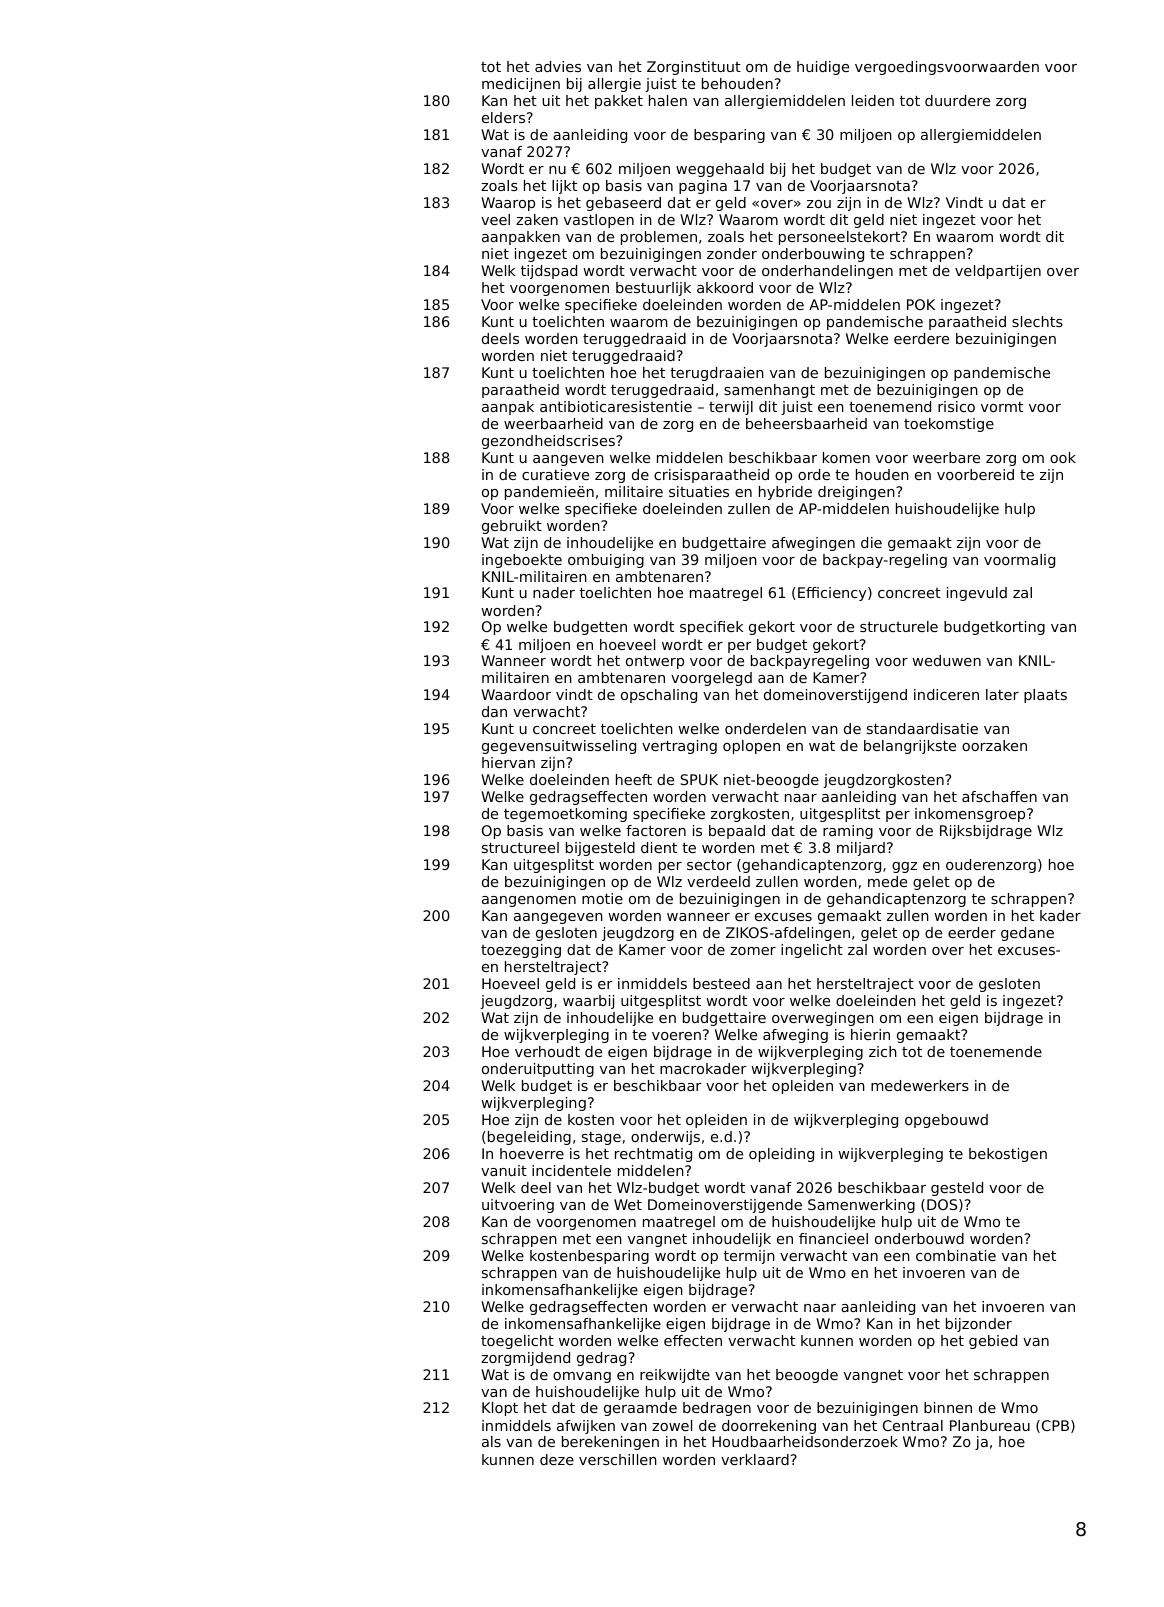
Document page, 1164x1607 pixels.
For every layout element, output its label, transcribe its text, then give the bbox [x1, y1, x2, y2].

table_cell 182 [422, 161, 475, 195]
table_cell Voor welke specifieke doeleinden worden de AP-middelen POK ingezet? [475, 297, 1087, 314]
table_cell 186 [422, 314, 475, 365]
table_cell 208 [422, 1214, 475, 1248]
table_cell 185 [422, 297, 475, 314]
table_cell Waardoor vindt de opschaling van het domeinoverstijgend indiceren later plaats dan verwacht? [475, 687, 1087, 721]
table_cell 184 [422, 263, 475, 297]
table_cell 193 [422, 653, 475, 687]
table_cell 196 [422, 772, 475, 789]
table_cell 204 [422, 1078, 475, 1112]
table_cell Wat is de aanleiding voor de besparing van € 30 miljoen op allergiemiddelen vanaf 2027? [475, 127, 1087, 161]
table_cell Wat zijn de inhoudelijke en budgettaire afwegingen die gemaakt zijn voor de ingeboekte ombuiging van 39 miljoen voor de backpay-regeling van voormalig KNIL-militairen en ambtenaren? [475, 535, 1087, 585]
table_cell 183 [422, 195, 475, 263]
table_cell 199 [422, 857, 475, 908]
table_cell Wordt er nu € 602 miljoen weggehaald bij het budget van de Wlz voor 2026, zoals het lijkt op basis van pagina 17 van de Voorjaarsnota? [475, 161, 1087, 195]
table_cell 180 [422, 93, 475, 127]
table_cell 202 [422, 1010, 475, 1044]
table_cell Kan de voorgenomen maatregel om de huishoudelijke hulp uit de Wmo te schrappen met een vangnet inhoudelijk en financieel onderbouwd worden? [475, 1214, 1087, 1248]
table_cell 211 [422, 1366, 475, 1400]
table_cell Kan uitgesplitst worden per sector (gehandicaptenzorg, ggz en ouderenzorg) hoe de bezuinigingen op de Wlz verdeeld zullen worden, mede gelet op de aangenomen motie om de bezuinigingen in de gehandicaptenzorg te schrappen? [475, 857, 1087, 908]
table_cell 191 [422, 585, 475, 619]
table_cell 200 [422, 908, 475, 976]
table_cell Welk deel van het Wlz-budget wordt vanaf 2026 beschikbaar gesteld voor de uitvoering van de Wet Domeinoverstijgende Samenwerking (DOS)? [475, 1180, 1087, 1214]
table_cell Op basis van welke factoren is bepaald dat de raming voor de Rijksbijdrage Wlz structureel bijgesteld dient te worden met € 3.8 miljard? [475, 823, 1087, 857]
table_cell Kan aangegeven worden wanneer er excuses gemaakt zullen worden in het kader van de gesloten jeugdzorg en de ZIKOS-afdelingen, gelet op de eerder gedane toezegging dat de Kamer voor de zomer ingelicht zal worden over het excuses- en hersteltraject? [475, 908, 1087, 976]
table_cell tot het advies van het Zorginstituut om de huidige vergoedingsvoorwaarden voor medicijnen bij allergie juist te behouden? [475, 59, 1087, 93]
table_cell Klopt het dat de geraamde bedragen voor de bezuinigingen binnen de Wmo inmiddels afwijken van zowel de doorrekening van het Centraal Planbureau (CPB) als van de berekeningen in het Houdbaarheidsonderzoek Wmo? Zo ja, hoe kunnen deze verschillen worden verklaard? [475, 1400, 1087, 1468]
table_cell Welke gedragseffecten worden verwacht naar aanleiding van het afschaffen van de tegemoetkoming specifieke zorgkosten, uitgesplitst per inkomensgroep? [475, 789, 1087, 823]
table_cell 207 [422, 1180, 475, 1214]
table_cell 212 [422, 1400, 475, 1468]
table_cell Welk tijdspad wordt verwacht voor de onderhandelingen met de veldpartijen over het voorgenomen bestuurlijk akkoord voor de Wlz? [475, 263, 1087, 297]
table_cell Hoe zijn de kosten voor het opleiden in de wijkverpleging opgebouwd (begeleiding, stage, onderwijs, e.d.)? [475, 1112, 1087, 1146]
table_cell Welke kostenbesparing wordt op termijn verwacht van een combinatie van het schrappen van de huishoudelijke hulp uit de Wmo en het invoeren van de inkomensafhankelijke eigen bijdrage? [475, 1248, 1087, 1298]
table_cell Voor welke specifieke doeleinden zullen de AP-middelen huishoudelijke hulp gebruikt worden? [475, 501, 1087, 534]
table_cell Kunt u concreet toelichten welke onderdelen van de standaardisatie van gegevensuitwisseling vertraging oplopen en wat de belangrijkste oorzaken hiervan zijn? [475, 721, 1087, 772]
table_cell 194 [422, 687, 475, 721]
table_cell 189 [422, 501, 475, 534]
table_cell Kan het uit het pakket halen van allergiemiddelen leiden tot duurdere zorg elders? [475, 93, 1087, 127]
table_cell Welke gedragseffecten worden er verwacht naar aanleiding van het invoeren van de inkomensafhankelijke eigen bijdrage in de Wmo? Kan in het bijzonder toegelicht worden welke effecten verwacht kunnen worden op het gebied van zorgmijdend gedrag? [475, 1299, 1087, 1366]
table_cell [422, 59, 475, 93]
table_cell Wat is de omvang en reikwijdte van het beoogde vangnet voor het schrappen van de huishoudelijke hulp uit de Wmo? [475, 1366, 1087, 1400]
table_cell 210 [422, 1299, 475, 1366]
table_cell In hoeverre is het rechtmatig om de opleiding in wijkverpleging te bekostigen vanuit incidentele middelen? [475, 1146, 1087, 1180]
table_cell 198 [422, 823, 475, 857]
table_cell 190 [422, 535, 475, 585]
table_cell 192 [422, 619, 475, 653]
table_cell 181 [422, 127, 475, 161]
table_cell Waarop is het gebaseerd dat er geld «over» zou zijn in de Wlz? Vindt u dat er veel zaken vastlopen in de Wlz? Waarom wordt dit geld niet ingezet voor het aanpakken van de problemen, zoals het personeelstekort? En waarom wordt dit niet ingezet om bezuinigingen zonder onderbouwing te schrappen? [475, 195, 1087, 263]
table_cell Kunt u toelichten hoe het terugdraaien van de bezuinigingen op pandemische paraatheid wordt teruggedraaid, samenhangt met de bezuinigingen op de aanpak antibioticaresistentie – terwijl dit juist een toenemend risico vormt voor de weerbaarheid van de zorg en de beheersbaarheid van toekomstige gezondheidscrises? [475, 365, 1087, 449]
table_cell 205 [422, 1112, 475, 1146]
table_cell Wat zijn de inhoudelijke en budgettaire overwegingen om een eigen bijdrage in de wijkverpleging in te voeren? Welke afweging is hierin gemaakt? [475, 1010, 1087, 1044]
table_cell 195 [422, 721, 475, 772]
table_cell Welke doeleinden heeft de SPUK niet-beoogde jeugdzorgkosten? [475, 772, 1087, 789]
table_cell 203 [422, 1044, 475, 1078]
table_cell 201 [422, 976, 475, 1010]
table_cell 206 [422, 1146, 475, 1180]
table_cell Wanneer wordt het ontwerp voor de backpayregeling voor weduwen van KNIL-militairen en ambtenaren voorgelegd aan de Kamer? [475, 653, 1087, 687]
table_cell Kunt u aangeven welke middelen beschikbaar komen voor weerbare zorg om ook in de curatieve zorg de crisisparaatheid op orde te houden en voorbereid te zijn op pandemieën, militaire situaties en hybride dreigingen? [475, 450, 1087, 501]
table_cell 187 [422, 365, 475, 449]
table_cell Hoeveel geld is er inmiddels besteed aan het hersteltraject voor de gesloten jeugdzorg, waarbij uitgesplitst wordt voor welke doeleinden het geld is ingezet? [475, 976, 1087, 1010]
table_cell Welk budget is er beschikbaar voor het opleiden van medewerkers in de wijkverpleging? [475, 1078, 1087, 1112]
table_cell Hoe verhoudt de eigen bijdrage in de wijkverpleging zich tot de toenemende onderuitputting van het macrokader wijkverpleging? [475, 1044, 1087, 1078]
table_cell 188 [422, 450, 475, 501]
table_cell 209 [422, 1248, 475, 1298]
table_cell Kunt u toelichten waarom de bezuinigingen op pandemische paraatheid slechts deels worden teruggedraaid in de Voorjaarsnota? Welke eerdere bezuinigingen worden niet teruggedraaid? [475, 314, 1087, 365]
table_cell 197 [422, 789, 475, 823]
table_cell Op welke budgetten wordt specifiek gekort voor de structurele budgetkorting van € 41 miljoen en hoeveel wordt er per budget gekort? [475, 619, 1087, 653]
table_cell Kunt u nader toelichten hoe maatregel 61 (Efficiency) concreet ingevuld zal worden? [475, 585, 1087, 619]
